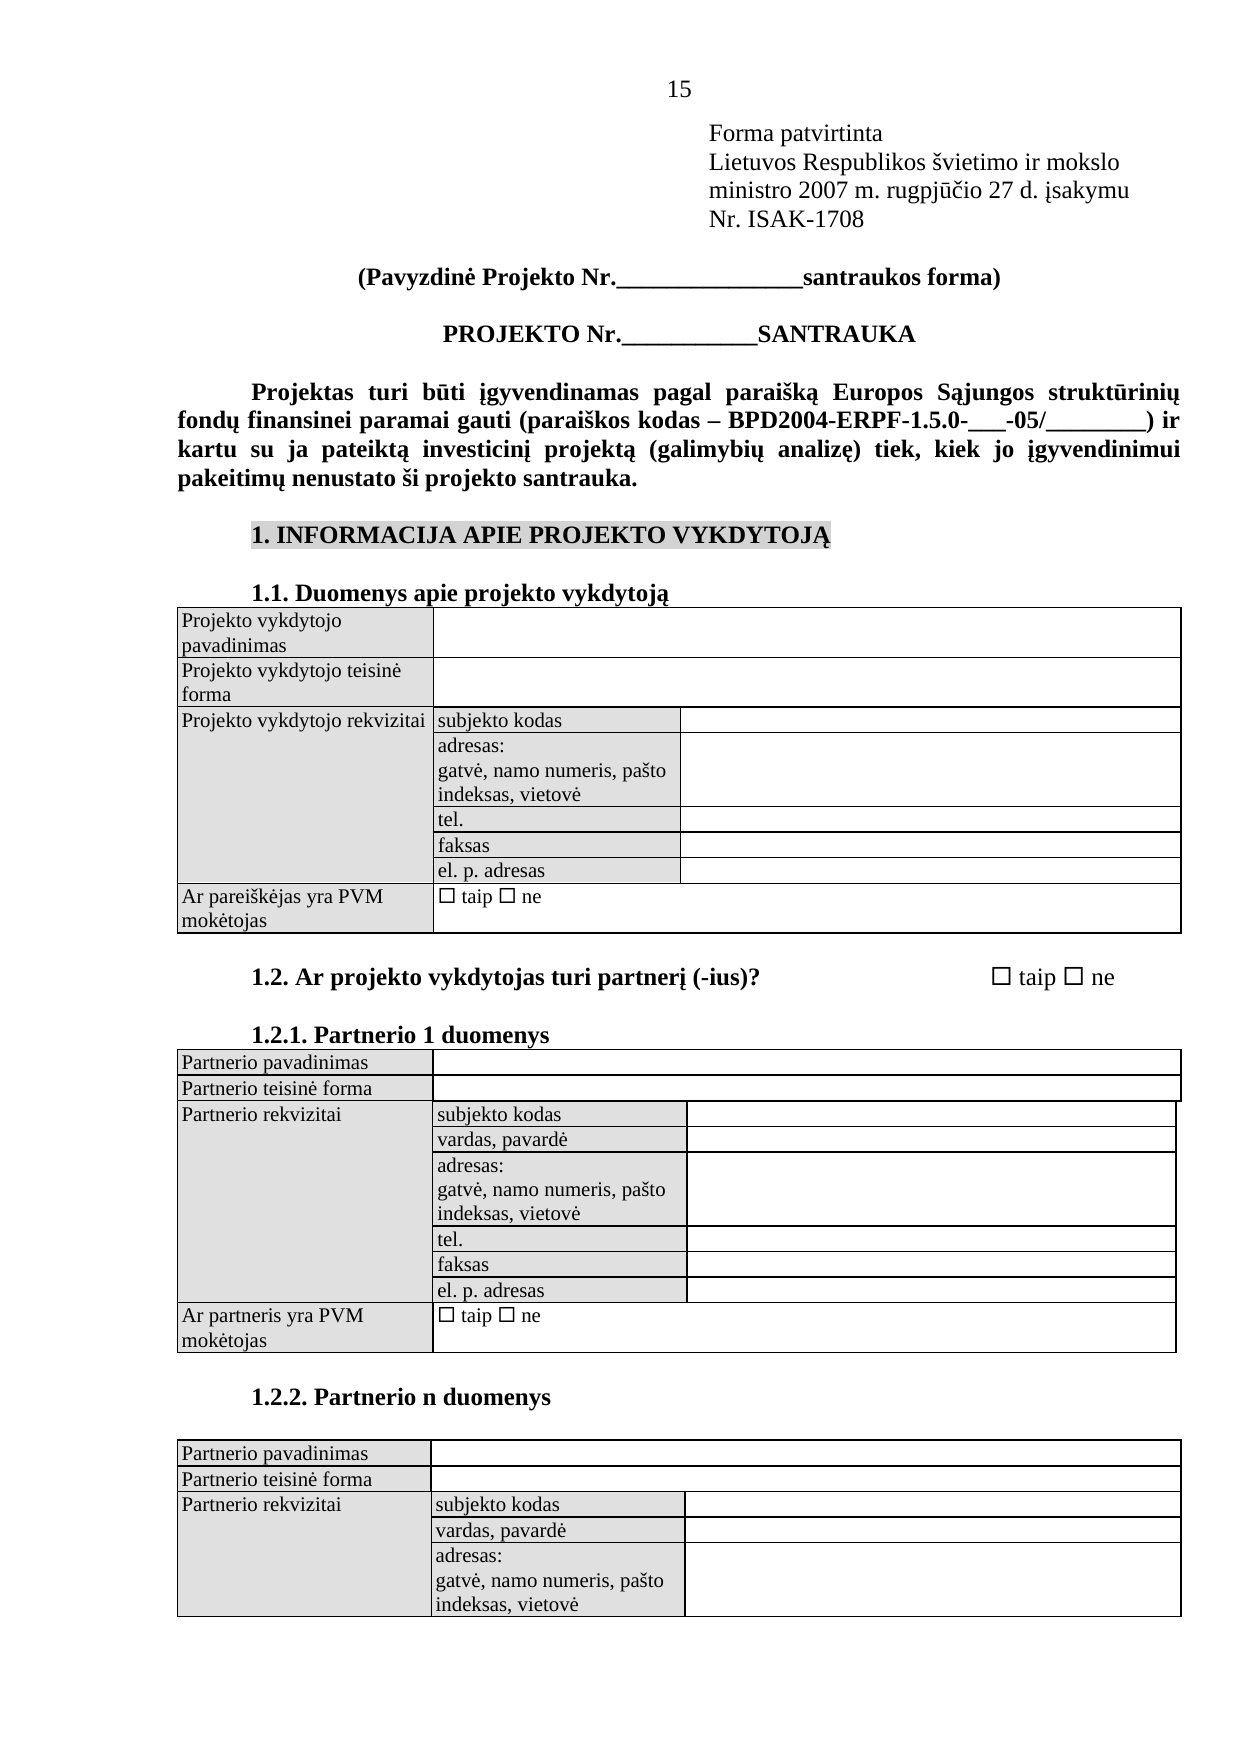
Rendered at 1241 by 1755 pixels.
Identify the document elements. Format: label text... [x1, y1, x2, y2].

table_cell vardas, pavardė [433, 1127, 686, 1151]
table_cell faksas [433, 1252, 686, 1276]
table_cell [686, 1492, 1180, 1516]
table_cell [681, 733, 1180, 806]
table_cell subjekto kodas [433, 1102, 686, 1126]
table_cell  taip  ne [434, 1303, 1175, 1352]
text Nr. ISAK-1708 [709, 204, 1181, 233]
table_cell tel. [434, 807, 680, 831]
table_cell [688, 1278, 1175, 1302]
text 1.2. Ar projekto vykdytojas turi partnerį (-ius)?  taip  ne [177, 962, 1181, 991]
table_cell [686, 1518, 1180, 1542]
table_cell [681, 858, 1180, 882]
table_header [432, 1441, 1180, 1465]
table_cell [688, 1127, 1175, 1151]
table_header Partnerio pavadinimas [178, 1050, 432, 1074]
table_cell Ar pareiškėjas yra PVM mokėtojas [178, 884, 433, 932]
table_cell subjekto kodas [434, 708, 680, 732]
table_cell  taip  ne [434, 884, 1180, 932]
text 1. INFORMACIJA APIE PROJEKTO VYKDYTOJĄ [177, 521, 1181, 549]
table_cell [681, 708, 1180, 732]
text Forma patvirtinta [709, 118, 1181, 147]
table_cell adresas: gatvė, namo numeris, pašto indeksas, vietovė [433, 1153, 686, 1225]
table_cell Partnerio rekvizitai [178, 1492, 431, 1616]
table_cell subjekto kodas [432, 1492, 684, 1516]
table_cell [688, 1227, 1175, 1251]
text (Pavyzdinė Projekto Nr. santraukos forma) [177, 262, 1181, 291]
table_header [434, 608, 1180, 657]
table_cell Projekto vykdytojo rekvizitai [178, 707, 433, 882]
table_header [434, 1050, 1180, 1074]
text 1.2.1. Partnerio 1 duomenys [177, 1020, 1181, 1049]
table_cell adresas: gatvė, namo numeris, pašto indeksas, vietovė [432, 1543, 684, 1616]
table_cell [434, 658, 1180, 706]
table_cell el. p. adresas [434, 858, 680, 882]
table_cell Partnerio rekvizitai [178, 1101, 432, 1302]
table_cell [1177, 1225, 1181, 1251]
text PROJEKTO Nr. SANTRAUKA [177, 319, 1181, 348]
table_cell Partnerio teisinė forma [178, 1076, 432, 1100]
text Lietuvos Respublikos švietimo ir mokslo ministro 2007 m. rugpjūčio 27 d. įsakymu [709, 147, 1181, 204]
table_cell tel. [433, 1227, 686, 1251]
text Projektas turi būti įgyvendinamas pagal paraišką Europos Sąjungos struktūrinių fondų finansinei paramai gauti (paraiškos kodas – BPD2004-ERPF-1.5.0-___-05/________) ir kartu su ja pateiktą investicinį projektą (galimybių analizę) tiek, kiek jo įgyvendinimui pakeitimų nenustato ši projekto santrauka. [177, 377, 1181, 492]
text 1.2.2. Partnerio n duomenys [177, 1382, 1181, 1411]
table_header Projekto vykdytojo pavadinimas [178, 608, 433, 657]
table_cell [1177, 1126, 1181, 1151]
table_cell [686, 1543, 1180, 1616]
table_cell [434, 1076, 1180, 1100]
table_cell faksas [434, 833, 680, 857]
table_cell [688, 1153, 1175, 1225]
table_cell [1177, 1251, 1181, 1276]
table_cell [432, 1467, 1180, 1491]
table_cell vardas, pavardė [432, 1518, 684, 1542]
text 1.1. Duomenys apie projekto vykdytoją [177, 578, 1181, 607]
table_cell [681, 807, 1180, 831]
table_cell [1177, 1151, 1181, 1225]
table_cell [1177, 1102, 1181, 1126]
table_cell adresas: gatvė, namo numeris, pašto indeksas, vietovė [434, 733, 680, 806]
table_cell [1177, 1276, 1181, 1302]
table_cell [688, 1252, 1175, 1276]
table_cell Projekto vykdytojo teisinė forma [178, 658, 433, 706]
table_cell Ar partneris yra PVM mokėtojas [178, 1303, 432, 1352]
table_cell [1177, 1302, 1181, 1352]
table_header Partnerio pavadinimas [178, 1441, 430, 1465]
table_cell [681, 833, 1180, 857]
table_cell [688, 1102, 1175, 1126]
table_cell Partnerio teisinė forma [178, 1467, 430, 1491]
table_cell el. p. adresas [433, 1278, 686, 1302]
